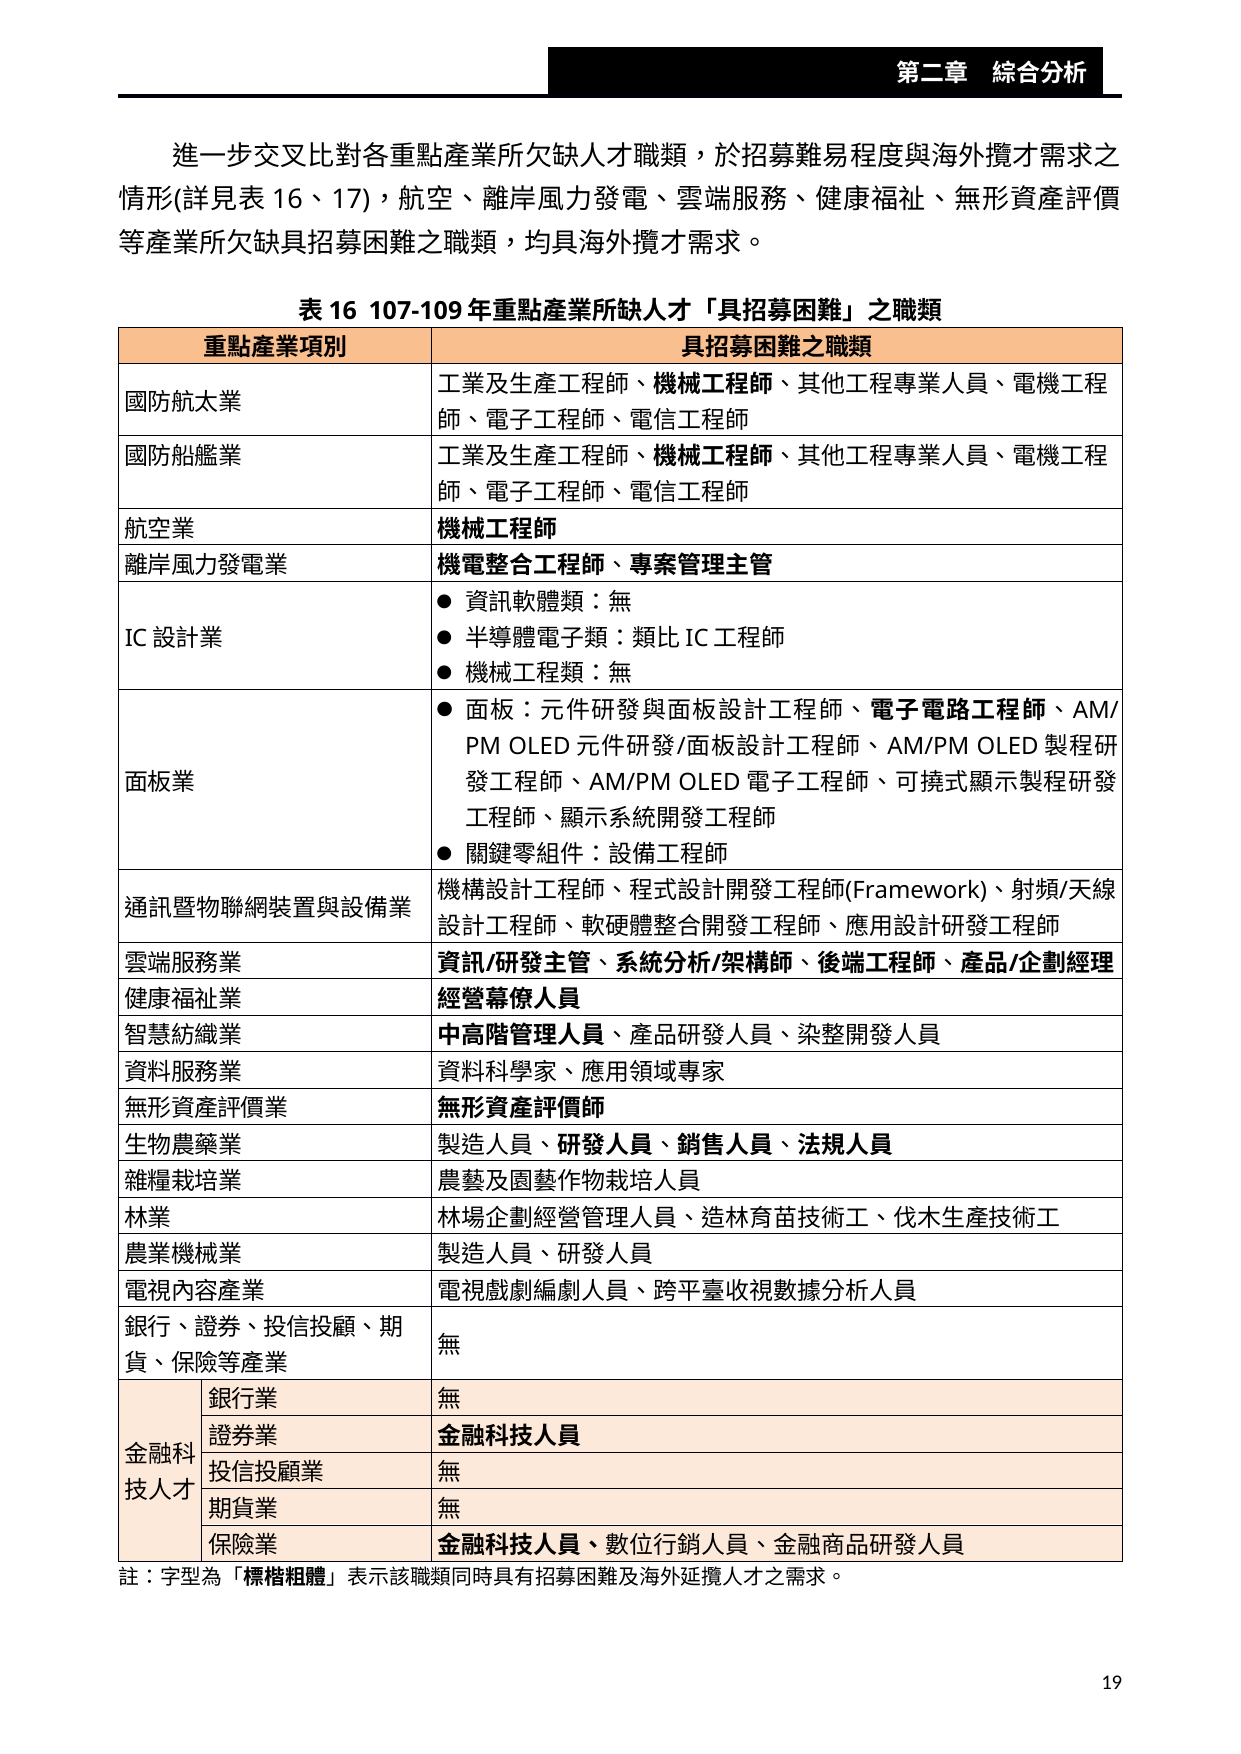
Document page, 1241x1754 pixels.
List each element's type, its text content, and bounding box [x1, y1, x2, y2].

table_cell 國防船艦業 [119, 436, 431, 508]
table_cell 農業機械業 [119, 1234, 431, 1270]
table_cell 面板：元件研發與面板設計工程師、電子電路工程師、AM/PM OLED元件研發/面板設計工程師、AM/PM OLED製程研發工程師、AM/PM OLED電子工程師、可撓式顯示製程研發工程師、顯示系統開發工程師 關鍵零組件：設備工程師 [432, 690, 1122, 869]
table_cell 無 [432, 1380, 1122, 1415]
text 表16 107-109年重點產業所缺人才「具招募困難」之職類 [118, 290, 1122, 327]
table_cell 電視內容產業 [119, 1271, 431, 1306]
table_cell 工業及生產工程師、機械工程師、其他工程專業人員、電機工程師、電子工程師、電信工程師 [432, 436, 1122, 508]
table_cell 無形資產評價師 [432, 1089, 1122, 1124]
table_cell 工業及生產工程師、機械工程師、其他工程專業人員、電機工程師、電子工程師、電信工程師 [432, 364, 1122, 435]
table_cell 生物農藥業 [119, 1125, 431, 1160]
table_header 具招募困難之職類 [432, 328, 1122, 363]
table_cell 金融科技人員、數位行銷人員、金融商品研發人員 [432, 1526, 1122, 1561]
table_cell 林場企劃經營管理人員、造林育苗技術工、伐木生產技術工 [432, 1198, 1122, 1233]
table_cell 無 [432, 1489, 1122, 1524]
table_cell 機構設計工程師、程式設計開發工程師(Framework)、射頻/天線設計工程師、軟硬體整合開發工程師、應用設計研發工程師 [432, 870, 1122, 942]
table_cell 製造人員、研發人員 [432, 1234, 1122, 1270]
table_cell 資料服務業 [119, 1052, 431, 1087]
table_cell 機電整合工程師、專案管理主管 [432, 545, 1122, 581]
table_cell 銀行業 [202, 1380, 431, 1415]
table_cell 保險業 [202, 1526, 431, 1561]
text 註：字型為「標楷粗體」表示該職類同時具有招募困難及海外延攬人才之需求。 [118, 1562, 1122, 1591]
table_cell 期貨業 [202, 1489, 431, 1524]
table_cell 無 [432, 1453, 1122, 1488]
table_cell 離岸風力發電業 [119, 545, 431, 581]
table_cell 資訊軟體類：無 半導體電子類：類比IC工程師 機械工程類：無 [432, 582, 1122, 689]
table_cell 健康福祉業 [119, 979, 431, 1014]
table_cell 通訊暨物聯網裝置與設備業 [119, 870, 431, 942]
table_cell 農藝及園藝作物栽培人員 [432, 1161, 1122, 1197]
table_cell 林業 [119, 1198, 431, 1233]
table_cell 航空業 [119, 509, 431, 544]
table_cell 無形資產評價業 [119, 1089, 431, 1124]
table_cell 證券業 [202, 1416, 431, 1452]
table_cell 資訊/研發主管、系統分析/架構師、後端工程師、產品/企劃經理 [432, 943, 1122, 978]
table_cell 面板業 [119, 690, 431, 869]
table_cell 雜糧栽培業 [119, 1161, 431, 1197]
table_cell 電視戲劇編劇人員、跨平臺收視數據分析人員 [432, 1271, 1122, 1306]
table_cell 雲端服務業 [119, 943, 431, 978]
text 進一步交叉比對各重點產業所欠缺人才職類，於招募難易程度與海外攬才需求之情形(詳見表16、17)，航空、離岸風力發電、雲端服務、健康福祉、無形資產評價等產業所欠缺具招募困難之職類，均具海外攬才需求。 [118, 130, 1122, 261]
table_cell 中高階管理人員、產品研發人員、染整開發人員 [432, 1016, 1122, 1051]
table_cell 資料科學家、應用領域專家 [432, 1052, 1122, 1087]
table_cell 智慧紡織業 [119, 1016, 431, 1051]
table_cell 銀行、證券、投信投顧、期貨、保險等產業 [119, 1307, 431, 1379]
table_cell 國防航太業 [119, 364, 431, 435]
table_cell 金融科技人員 [432, 1416, 1122, 1452]
table_cell 無 [432, 1307, 1122, 1379]
table_header 重點產業項別 [119, 328, 431, 363]
table_cell 金融科技人才 [119, 1380, 201, 1561]
table_cell IC設計業 [119, 582, 431, 689]
table_cell 製造人員、研發人員、銷售人員、法規人員 [432, 1125, 1122, 1160]
table_cell 機械工程師 [432, 509, 1122, 544]
table_cell 經營幕僚人員 [432, 979, 1122, 1014]
table_cell 投信投顧業 [202, 1453, 431, 1488]
